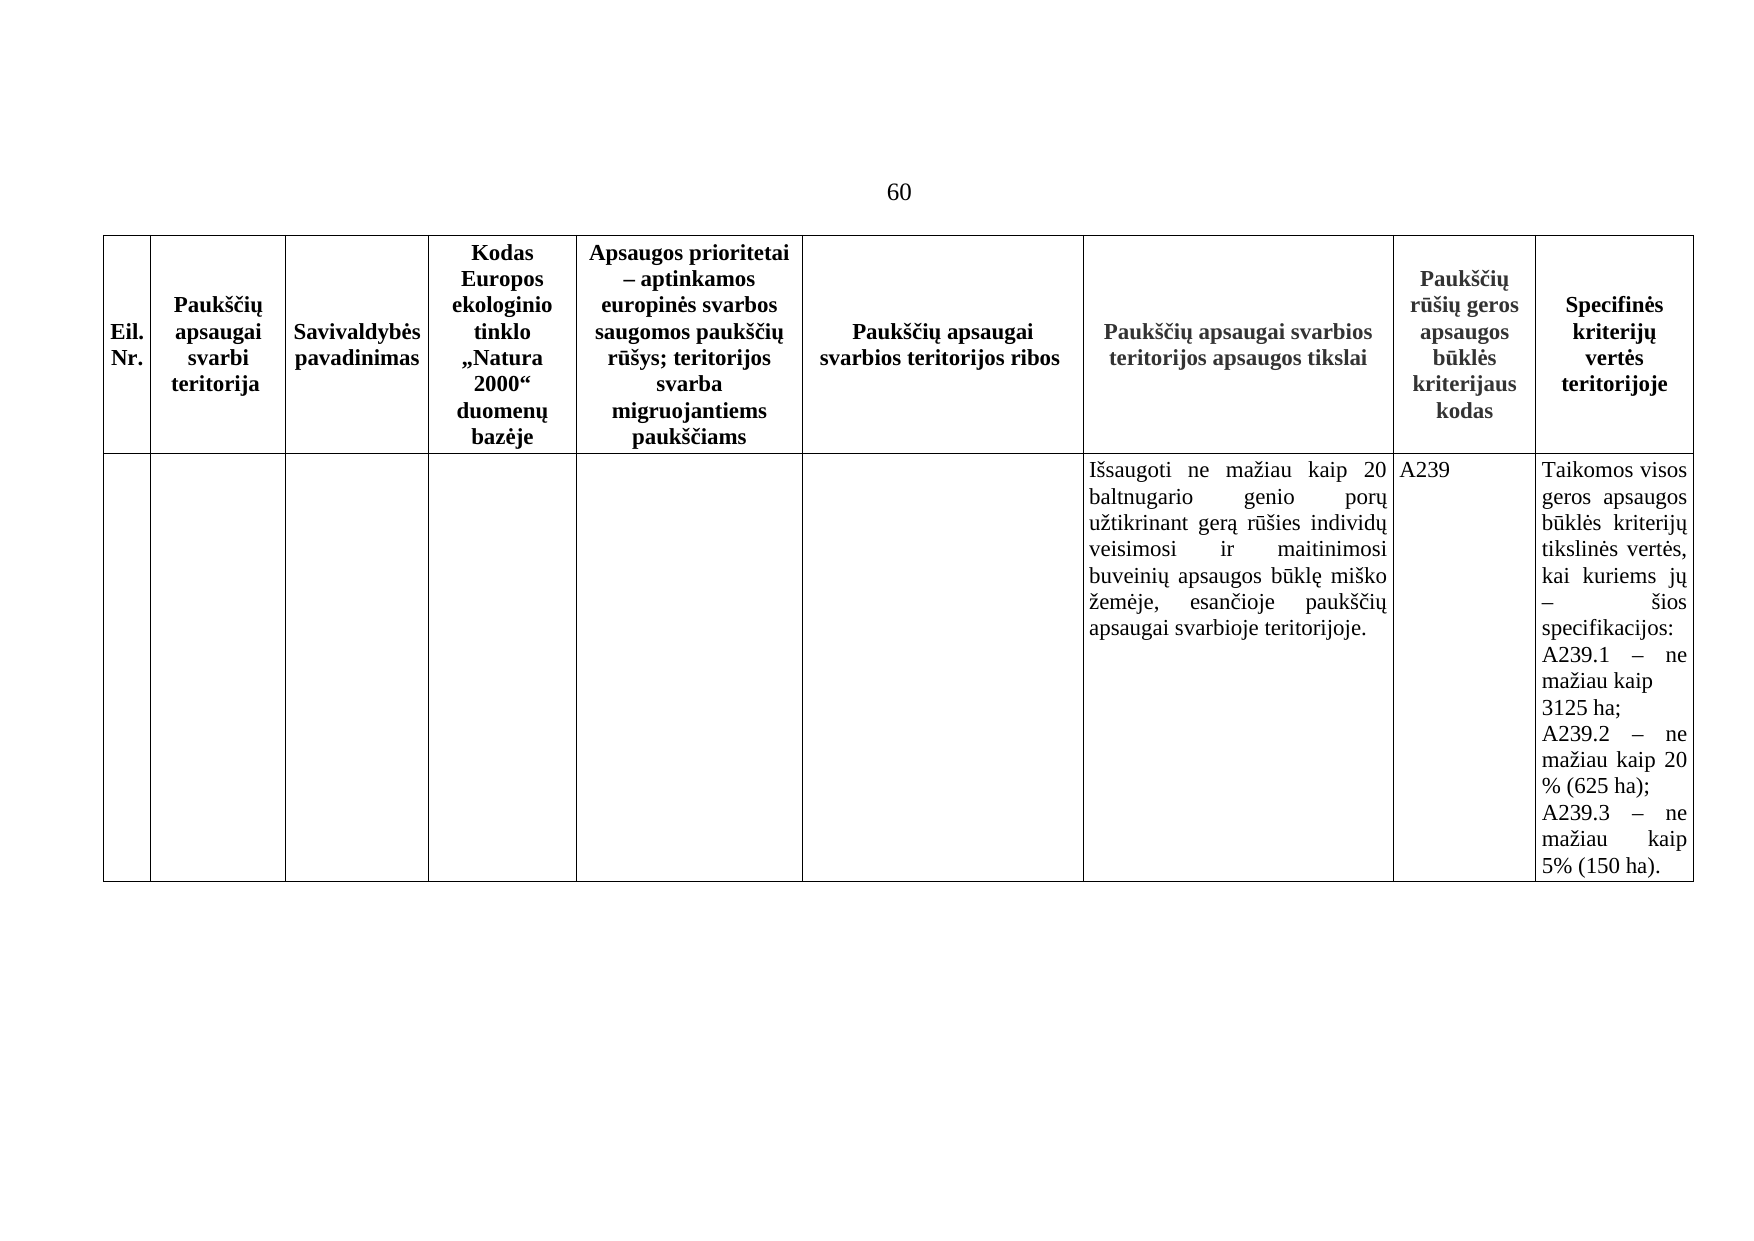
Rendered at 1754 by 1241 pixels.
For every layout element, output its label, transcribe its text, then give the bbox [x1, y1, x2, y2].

table_header Eil. Nr. [104, 236, 150, 452]
table_header Paukščių apsaugai svarbios teritorijos ribos [803, 236, 1083, 452]
table_header Apsaugos prioritetai – aptinkamos europinės svarbos saugomos paukščių rūšys; teritorijos svarba migruojantiems paukščiams [577, 236, 802, 452]
table_header Kodas Europos ekologinio tinklo „Natura 2000“ duomenų bazėje [429, 236, 576, 452]
table_cell A239 [1394, 454, 1535, 881]
table_cell [429, 454, 576, 881]
table_cell Išsaugoti ne mažiau kaip 20 baltnugario genio porų užtikrinant gerą rūšies individų veisimosi ir maitinimosi buveinių apsaugos būklę miško žemėje, esančioje paukščių apsaugai svarbioje teritorijoje. [1084, 454, 1393, 881]
table_cell [803, 454, 1083, 881]
table_cell Taikomos visos geros apsaugos būklės kriterijų tikslinės vertės, kai kuriems jų – šios specifikacijos: A239.1 – ne mažiau kaip 3125 ha; A239.2 – ne mažiau kaip 20 % (625 ha); A239.3 – ne mažiau kaip 5% (150 ha). [1536, 454, 1693, 881]
table_cell [286, 454, 428, 881]
table_cell [151, 454, 285, 881]
table_cell [104, 454, 150, 881]
table_header Savivaldybės pavadinimas [286, 236, 428, 452]
table_cell [577, 454, 802, 881]
table_header Paukščių apsaugai svarbios teritorijos apsaugos tikslai [1084, 236, 1393, 452]
table_header Paukščių apsaugai svarbi teritorija [151, 236, 285, 452]
table_header Specifinės kriterijų vertės teritorijoje [1536, 236, 1693, 452]
table_header Paukščių rūšių geros apsaugos būklės kriterijaus kodas [1394, 236, 1535, 452]
